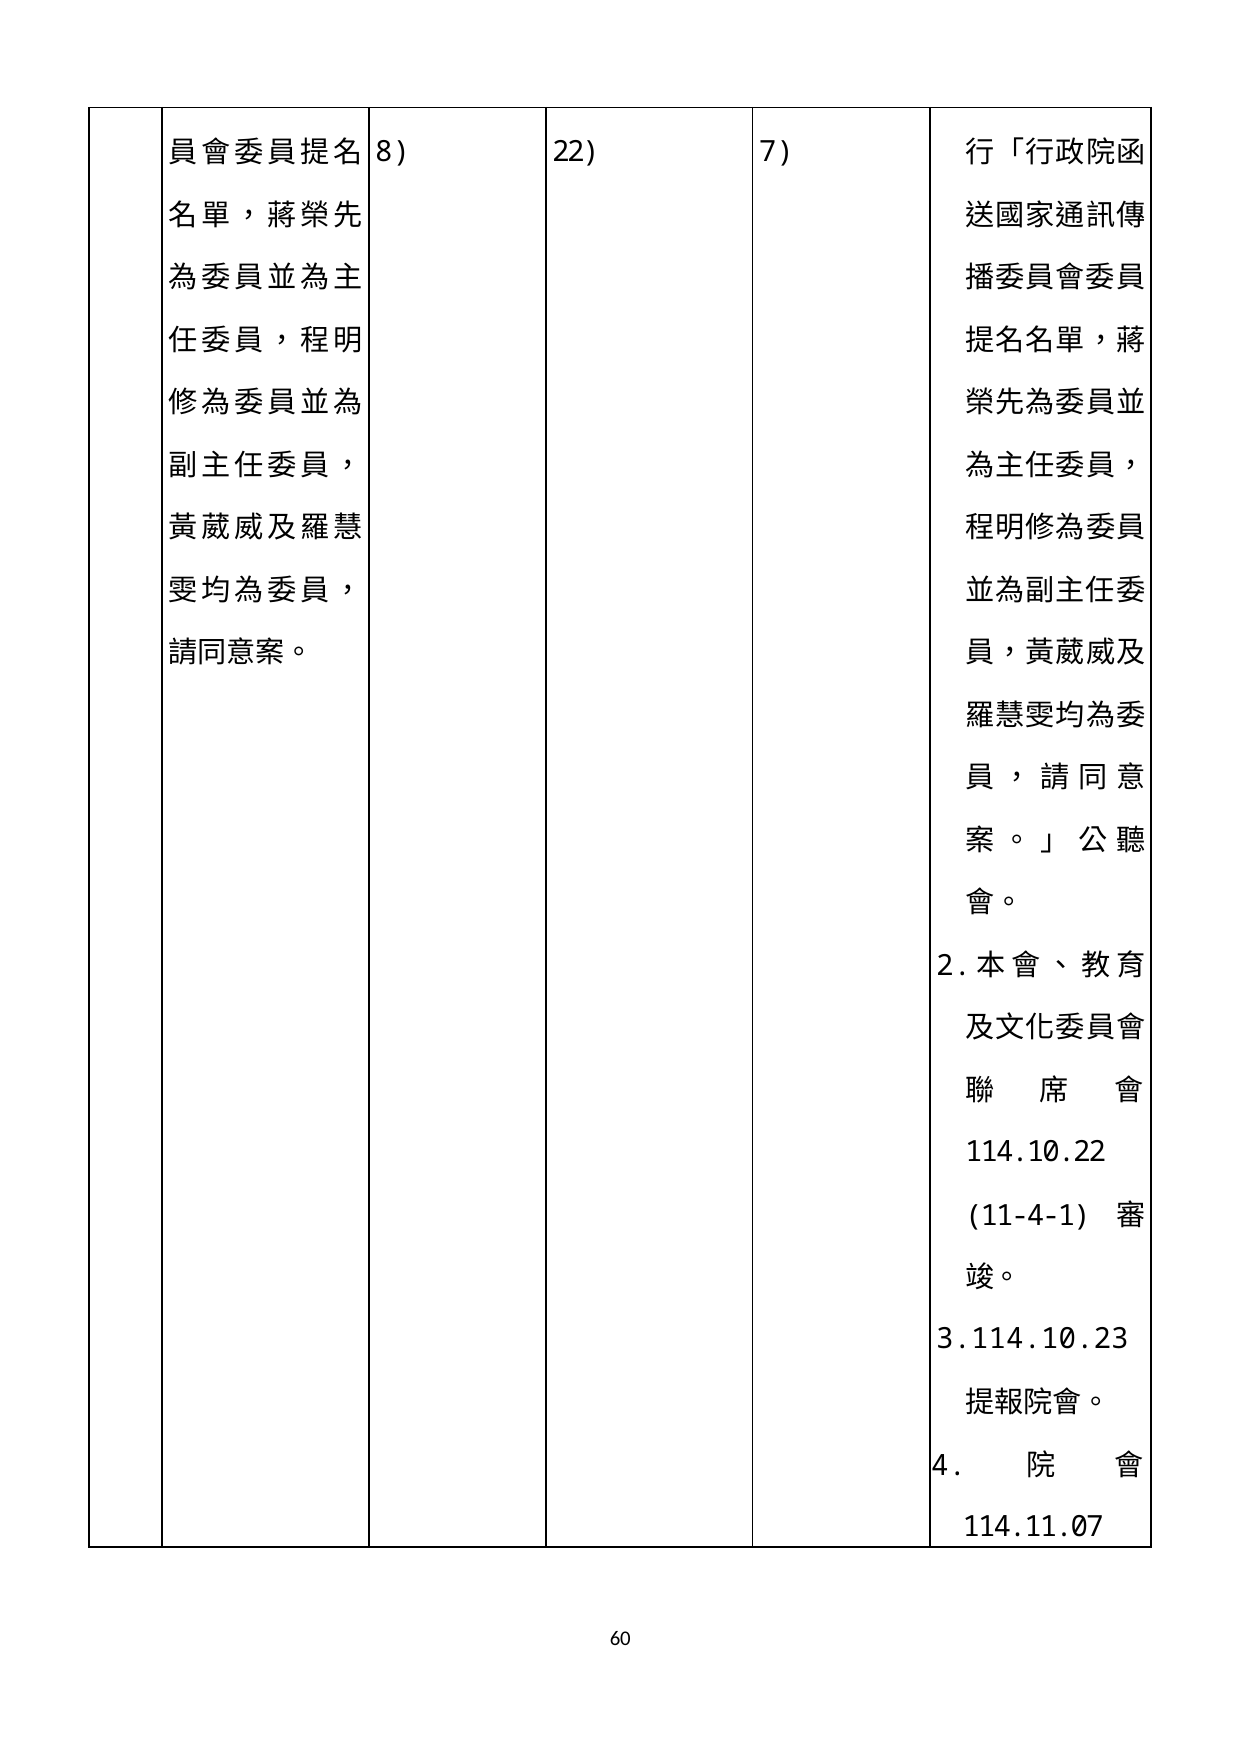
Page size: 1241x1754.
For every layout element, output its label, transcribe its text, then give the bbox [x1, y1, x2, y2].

table_cell 22) [547, 108, 752, 1546]
table_cell 員會委員提名名單，蔣榮先為委員並為主任委員，程明修為委員並為副主任委員，黃葳威及羅慧雯均為委員，請同意案。 [163, 108, 368, 1546]
table_cell 7) [753, 108, 929, 1546]
table_cell 行「行政院函送國家通訊傳播委員會委員提名名單，蔣榮先為委員並為主任委員，程明修為委員並為副主任委員，黃葳威及羅慧雯均為委員，請同意案。」公聽會。 2.本會、教育及文化委員會聯席會114.10.22 (11-4-1)審竣。 3.114.10.23提報院會。 4.院會114.11.07 [931, 108, 1150, 1546]
table_cell 8) [370, 108, 545, 1546]
table_cell [90, 108, 161, 1546]
